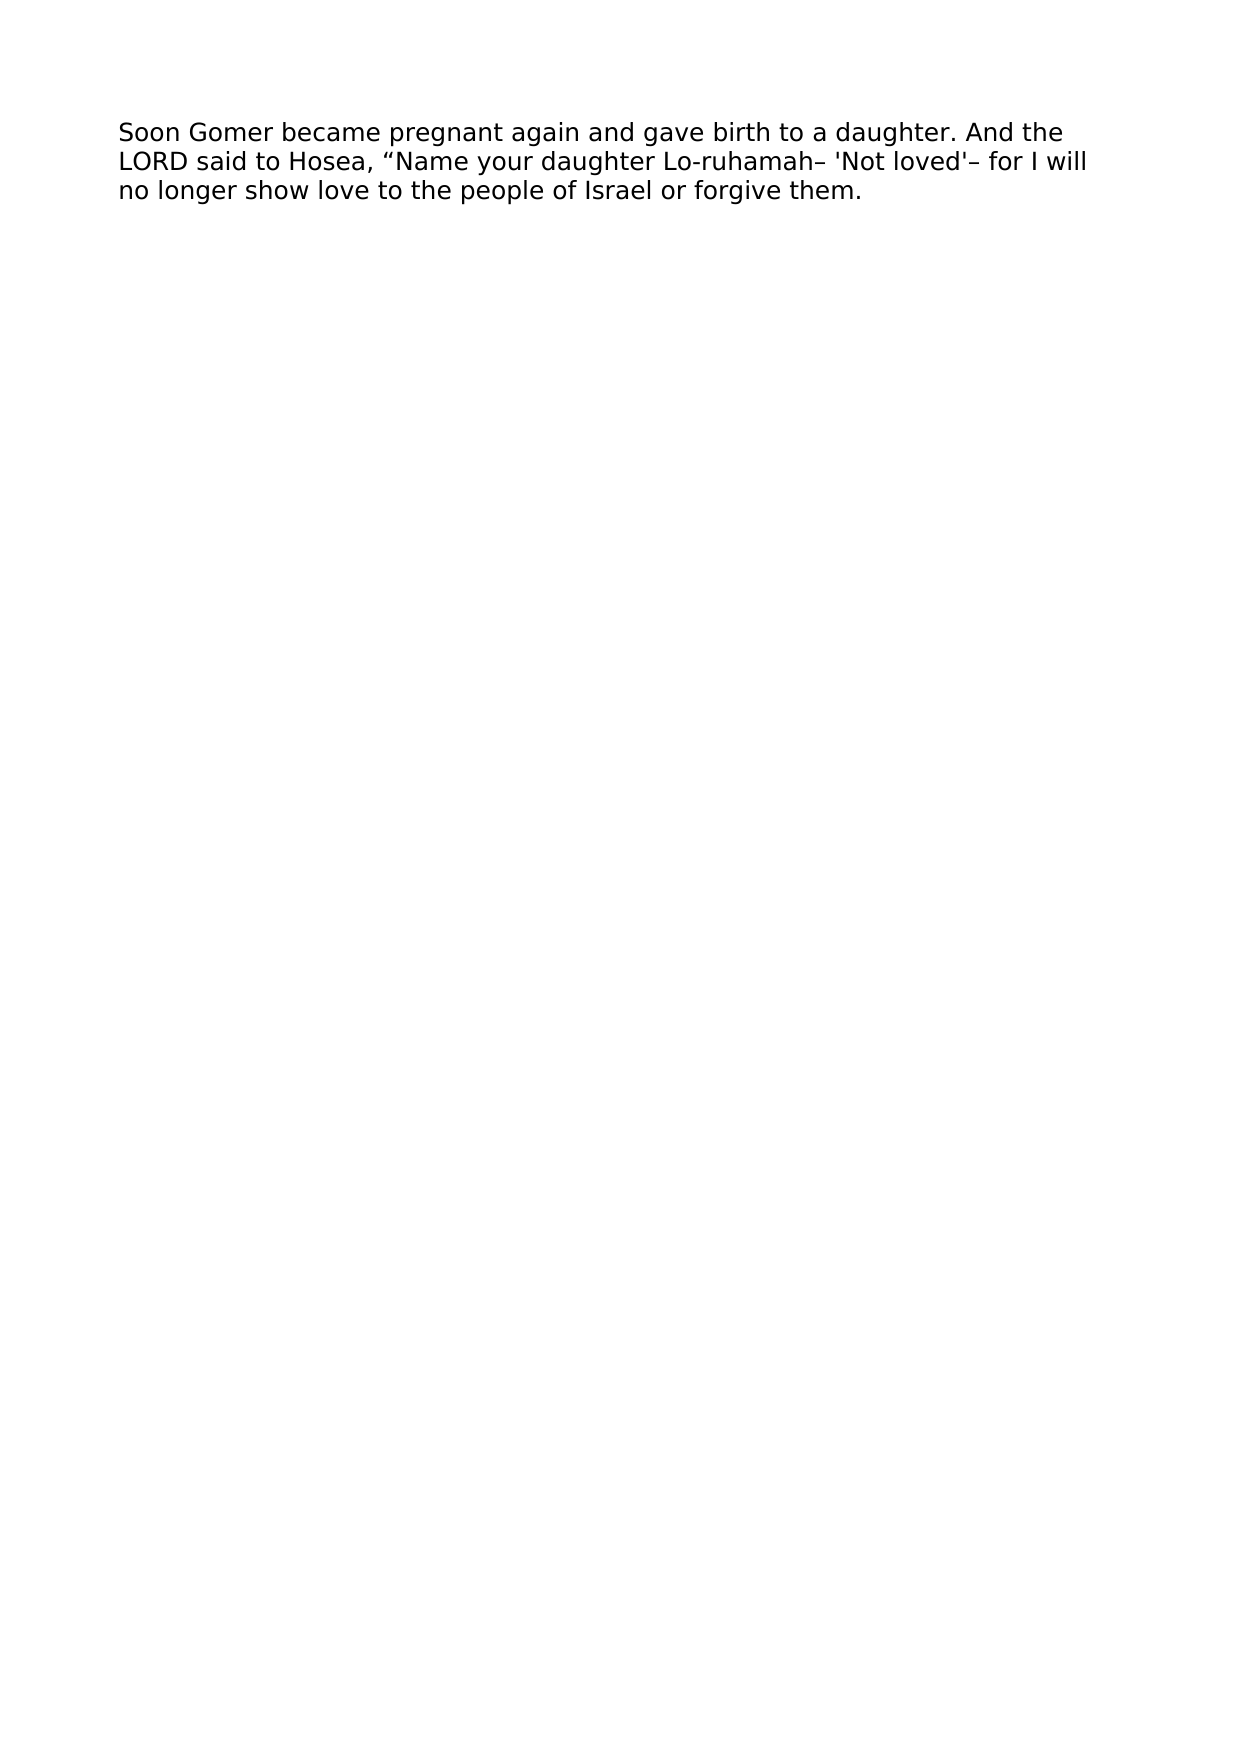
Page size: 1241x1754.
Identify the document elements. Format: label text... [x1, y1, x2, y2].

text Soon Gomer became pregnant again and gave birth to a daughter. And the LORD said to Hosea, “Name your daughter Lo-ruhamah– 'Not loved'– for I will no longer show love to the people of Israel or forgive them. [118, 118, 1122, 206]
